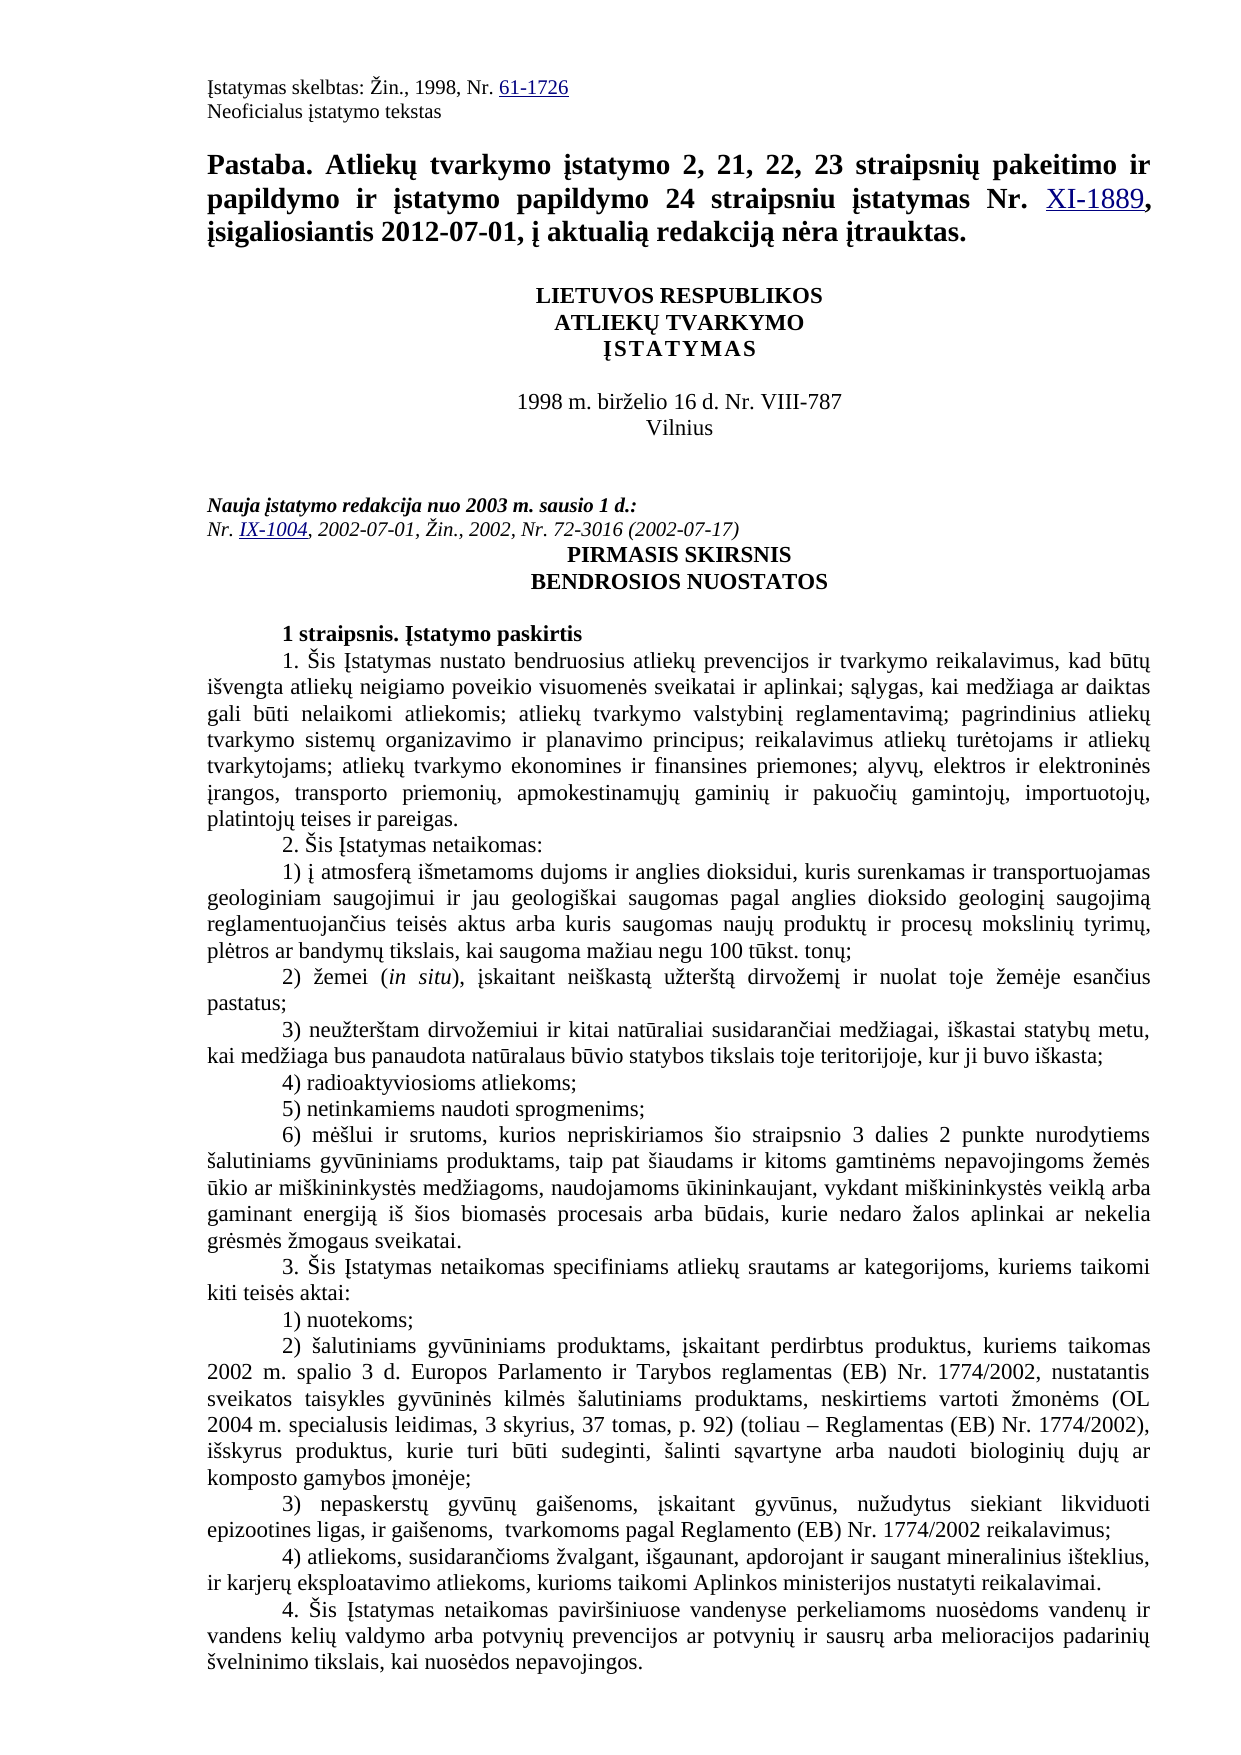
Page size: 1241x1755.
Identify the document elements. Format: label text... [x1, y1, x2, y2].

text BENDROSIOS NUOSTATOS [207, 568, 1152, 594]
text ĮSTATYMAS [207, 335, 1152, 362]
text 2) šalutiniams gyvūniniams produktams, įskaitant perdirbtus produktus, kuriems taikomas 2002 m. spalio 3 d. Europos Parlamento ir Tarybos reglamentas (EB) Nr. 1774/2002, nustatantis sveikatos taisykles gyvūninės kilmės šalutiniams produktams, neskirtiems vartoti žmonėms (OL 2004 m. specialusis leidimas, 3 skyrius, 37 tomas, p. 92) (toliau – Reglamentas (EB) Nr. 1774/2002), išskyrus produktus, kurie turi būti sudeginti, šalinti sąvartyne arba naudoti biologinių dujų ar komposto gamybos įmonėje; [207, 1332, 1152, 1490]
text 4) radioaktyviosioms atliekoms; [207, 1068, 1152, 1095]
text Pirmasis skirsnis [207, 541, 1152, 568]
text 2) žemei (in situ), įskaitant neiškastą užterštą dirvožemį ir nuolat toje žemėje esančius pastatus; [207, 963, 1152, 1016]
text 3) nepaskerstų gyvūnų gaišenoms, įskaitant gyvūnus, nužudytus siekiant likviduoti epizootines ligas, ir gaišenoms, tvarkomoms pagal Reglamento (EB) Nr. 1774/2002 reikalavimus; [207, 1490, 1152, 1543]
text 4) atliekoms, susidarančioms žvalgant, išgaunant, apdorojant ir saugant mineralinius išteklius, ir karjerų eksploatavimo atliekoms, kurioms taikomi Aplinkos ministerijos nustatyti reikalavimai. [207, 1543, 1152, 1596]
text Nauja įstatymo redakcija nuo 2003 m. sausio 1 d.: [207, 493, 1152, 517]
text 6) mėšlui ir srutoms, kurios nepriskiriamos šio straipsnio 3 dalies 2 punkte nurodytiems šalutiniams gyvūniniams produktams, taip pat šiaudams ir kitoms gamtinėms nepavojingoms žemės ūkio ar miškininkystės medžiagoms, naudojamoms ūkininkaujant, vykdant miškininkystės veiklą arba gaminant energiją iš šios biomasės procesais arba būdais, kurie nedaro žalos aplinkai ar nekelia grėsmės žmogaus sveikatai. [207, 1121, 1152, 1253]
text 1 straipsnis. Įstatymo paskirtis [207, 621, 1152, 647]
text 4. Šis Įstatymas netaikomas paviršiniuose vandenyse perkeliamoms nuosėdoms vandenų ir vandens kelių valdymo arba potvynių prevencijos ar potvynių ir sausrų arba melioracijos padarinių švelninimo tikslais, kai nuosėdos nepavojingos. [207, 1596, 1152, 1675]
text ATLIEKŲ TVARKYMO [207, 309, 1152, 335]
text 3. Šis Įstatymas netaikomas specifiniams atliekų srautams ar kategorijoms, kuriems taikomi kiti teisės aktai: [207, 1253, 1152, 1306]
text 1) į atmosferą išmetamoms dujoms ir anglies dioksidui, kuris surenkamas ir transportuojamas geologiniam saugojimui ir jau geologiškai saugomas pagal anglies dioksido geologinį saugojimą reglamentuojančius teisės aktus arba kuris saugomas naujų produktų ir procesų mokslinių tyrimų, plėtros ar bandymų tikslais, kai saugoma mažiau negu 100 tūkst. tonų; [207, 858, 1152, 963]
text LIETUVOS RESPUBLIKOS [207, 282, 1152, 309]
text Nr. IX-1004, 2002-07-01, Žin., 2002, Nr. 72-3016 (2002-07-17) [207, 517, 1152, 541]
text 1) nuotekoms; [207, 1306, 1152, 1332]
text 2. Šis Įstatymas netaikomas: [207, 831, 1152, 858]
text Įstatymas skelbtas: Žin., 1998, Nr. 61-1726 [207, 75, 1152, 99]
text 5) netinkamiems naudoti sprogmenims; [207, 1095, 1152, 1121]
text Pastaba. Atliekų tvarkymo įstatymo 2, 21, 22, 23 straipsnių pakeitimo ir papildymo ir įstatymo papildymo 24 straipsniu įstatymas Nr. XI-1889, įsigaliosiantis 2012-07-01, į aktualią redakciją nėra įtrauktas. [207, 147, 1152, 248]
text 1998 m. birželio 16 d. Nr. VIII-787 Vilnius [207, 388, 1152, 441]
text 1. Šis Įstatymas nustato bendruosius atliekų prevencijos ir tvarkymo reikalavimus, kad būtų išvengta atliekų neigiamo poveikio visuomenės sveikatai ir aplinkai; sąlygas, kai medžiaga ar daiktas gali būti nelaikomi atliekomis; atliekų tvarkymo valstybinį reglamentavimą; pagrindinius atliekų tvarkymo sistemų organizavimo ir planavimo principus; reikalavimus atliekų turėtojams ir atliekų tvarkytojams; atliekų tvarkymo ekonomines ir finansines priemones; alyvų, elektros ir elektroninės įrangos, transporto priemonių, apmokestinamųjų gaminių ir pakuočių gamintojų, importuotojų, platintojų teises ir pareigas. [207, 647, 1152, 831]
text Neoficialus įstatymo tekstas [207, 99, 1152, 123]
text 3) neužterštam dirvožemiui ir kitai natūraliai susidarančiai medžiagai, iškastai statybų metu, kai medžiaga bus panaudota natūralaus būvio statybos tikslais toje teritorijoje, kur ji buvo iškasta; [207, 1016, 1152, 1068]
